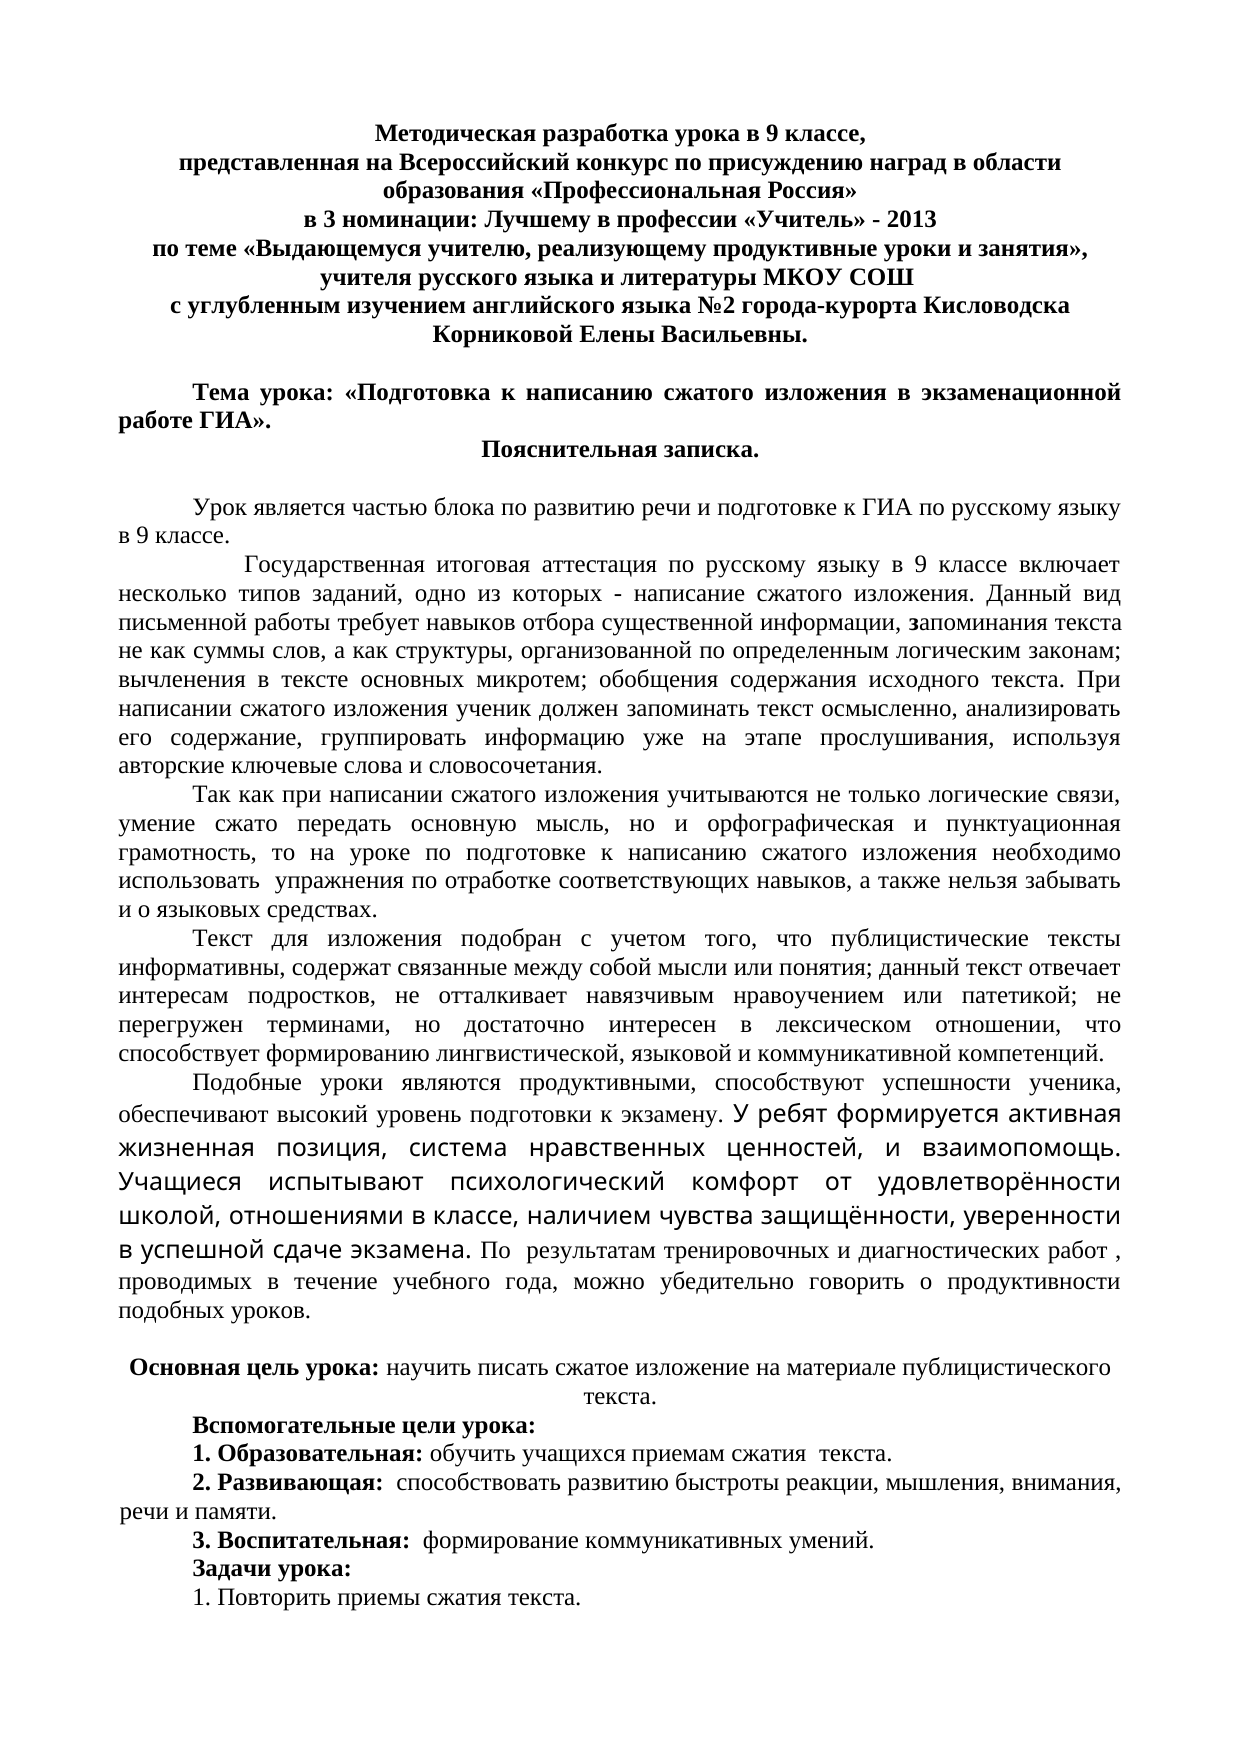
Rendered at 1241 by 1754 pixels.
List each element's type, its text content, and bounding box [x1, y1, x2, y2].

text Вспомогательные цели урока: [118, 1410, 1122, 1438]
text 3. Воспитательная: формирование коммуникативных умений. [119, 1525, 1122, 1553]
text 1. Повторить приемы сжатия текста. [192, 1582, 1122, 1611]
text Пояснительная записка. [118, 434, 1122, 463]
text Тема урока: «Подготовка к написанию сжатого изложения в экзаменационной работе ГИА». [118, 377, 1122, 434]
text 2. Развивающая: способствовать развитию быстроты реакции, мышления, внимания, речи и памяти. [119, 1467, 1122, 1525]
text Так как при написании сжатого изложения учитываются не только логические связи, умение сжато передать основную мысль, но и орфографическая и пунктуационная грамотность, то на уроке по подготовке к написанию сжатого изложения необходимо использовать упражнения по отработке соответствующих навыков, а также нельзя забывать и о языковых средствах. [118, 779, 1122, 923]
text 1. Образовательная: обучить учащихся приемам сжатия текста. [119, 1438, 1122, 1467]
text учителя русского языка и литературы МКОУ СОШ [118, 262, 1122, 291]
text Текст для изложения подобран с учетом того, что публицистические тексты информативны, содержат связанные между собой мысли или понятия; данный текст отвечает интересам подростков, не отталкивает навязчивым нравоучением или патетикой; не перегружен терминами, но достаточно интересен в лексическом отношении, что способствует формированию лингвистической, языковой и коммуникативной компетенций. [118, 923, 1122, 1067]
text Государственная итоговая аттестация по русскому языку в 9 классе включает несколько типов заданий, одно из которых - написание сжатого изложения. Данный вид письменной работы требует навыков отбора существенной информации, запоминания текста не как суммы слов, а как структуры, организованной по определенным логическим законам; вычленения в тексте основных микротем; обобщения содержания исходного текста. При написании сжатого изложения ученик должен запоминать текст осмысленно, анализировать его содержание, группировать информацию уже на этапе прослушивания, используя авторские ключевые слова и словосочетания. [118, 549, 1122, 779]
text представленная на Всероссийский конкурс по присуждению наград в области образования «Профессиональная Россия» [118, 147, 1122, 204]
text Подобные уроки являются продуктивными, способствуют успешности ученика, обеспечивают высокий уровень подготовки к экзамену. У ребят формируется активная жизненная позиция, система нравственных ценностей, и взаимопомощь. Учащиеся испытывают психологический комфорт от удовлетворённости школой, отношениями в классе, наличием чувства защищённости, уверенности в успешной сдаче экзамена. По результатам тренировочных и диагностических работ , проводимых в течение учебного года, можно убедительно говорить о продуктивности подобных уроков. [118, 1067, 1122, 1323]
text Урок является частью блока по развитию речи и подготовке к ГИА по русскому языку в 9 классе. [118, 492, 1122, 549]
text Задачи урока: [118, 1553, 1122, 1582]
text в 3 номинации: Лучшему в профессии «Учитель» - 2013 [118, 204, 1122, 233]
text Методическая разработка урока в 9 классе, [118, 118, 1122, 147]
text с углубленным изучением английского языка №2 города-курорта Кисловодска Корниковой Елены Васильевны. [118, 291, 1122, 348]
text Основная цель урока: научить писать сжатое изложение на материале публицистического текста. [118, 1352, 1122, 1410]
text по теме «Выдающемуся учителю, реализующему продуктивные уроки и занятия», [118, 233, 1122, 262]
